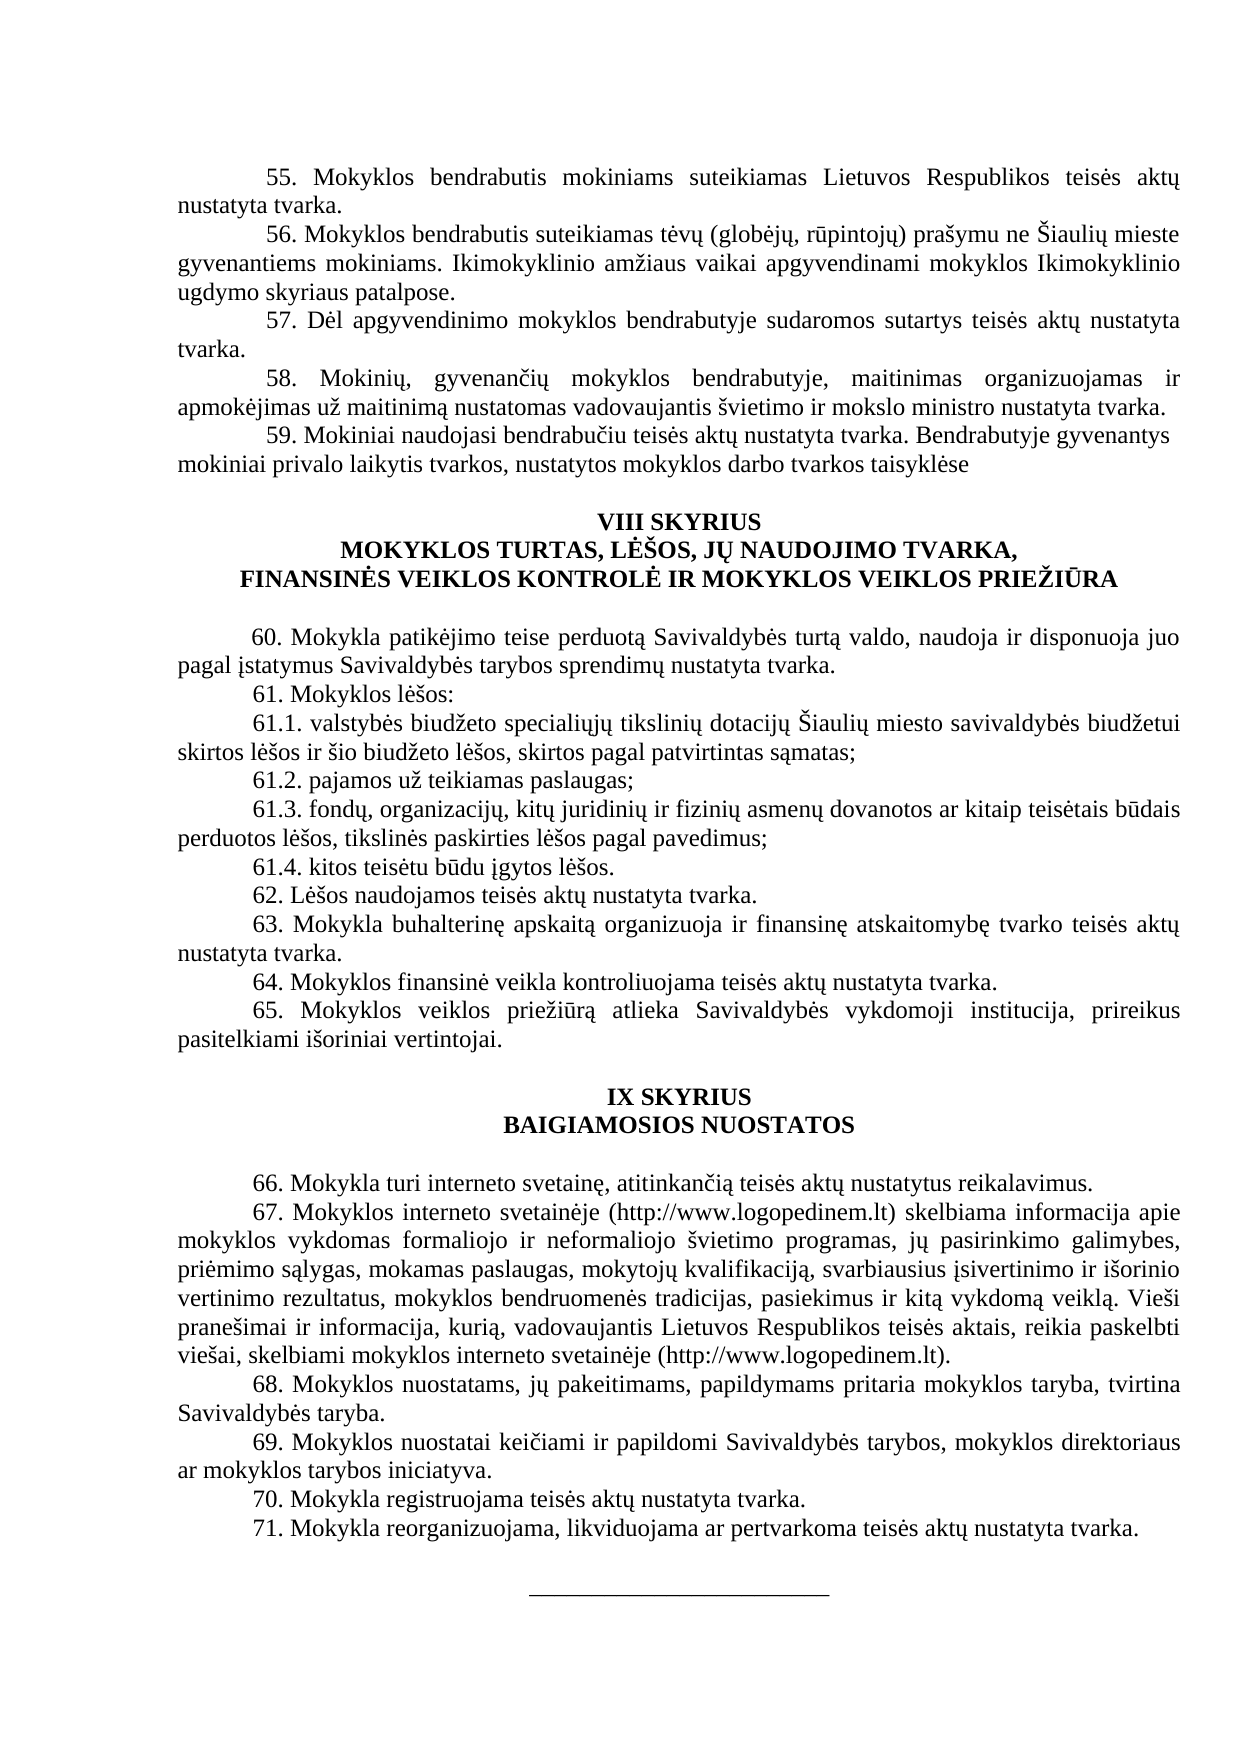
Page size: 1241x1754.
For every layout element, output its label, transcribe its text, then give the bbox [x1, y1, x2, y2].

text 67. Mokyklos interneto svetainėje (http://www.logopedinem.lt) skelbiama informacija apie mokyklos vykdomas formaliojo ir neformaliojo švietimo programas, jų pasirinkimo galimybes, priėmimo sąlygas, mokamas paslaugas, mokytojų kvalifikaciją, svarbiausius įsivertinimo ir išorinio vertinimo rezultatus, mokyklos bendruomenės tradicijas, pasiekimus ir kitą vykdomą veiklą. Vieši pranešimai ir informacija, kurią, vadovaujantis Lietuvos Respublikos teisės aktais, reikia paskelbti viešai, skelbiami mokyklos interneto svetainėje (http://www.logopedinem.lt). [177, 1197, 1181, 1369]
text IX SKYRIUS [177, 1082, 1181, 1110]
text 64. Mokyklos finansinė veikla kontroliuojama teisės aktų nustatyta tvarka. [177, 967, 1181, 995]
text 61.2. pajamos už teikiamas paslaugas; [177, 765, 1181, 794]
text ________________________ [177, 1570, 1181, 1599]
text 61.1. valstybės biudžeto specialiųjų tikslinių dotacijų Šiaulių miesto savivaldybės biudžetui skirtos lėšos ir šio biudžeto lėšos, skirtos pagal patvirtintas sąmatas; [177, 708, 1181, 765]
text VIII SKYRIUS [177, 507, 1181, 535]
text FINANSINĖS VEIKLOS KONTROLĖ IR MOKYKLOS VEIKLOS PRIEŽIŪRA [177, 564, 1181, 593]
text 63. Mokykla buhalterinę apskaitą organizuoja ir finansinę atskaitomybę tvarko teisės aktų nustatyta tvarka. [177, 909, 1181, 967]
text 70. Mokykla registruojama teisės aktų nustatyta tvarka. [177, 1484, 1181, 1513]
text 69. Mokyklos nuostatai keičiami ir papildomi Savivaldybės tarybos, mokyklos direktoriaus ar mokyklos tarybos iniciatyva. [177, 1427, 1181, 1484]
text BAIGIAMOSIOS NUOSTATOS [177, 1110, 1181, 1139]
text 55. Mokyklos bendrabutis mokiniams suteikiamas Lietuvos Respublikos teisės aktų nustatyta tvarka. [177, 162, 1181, 219]
text 56. Mokyklos bendrabutis suteikiamas tėvų (globėjų, rūpintojų) prašymu ne Šiaulių mieste gyvenantiems mokiniams. Ikimokyklinio amžiaus vaikai apgyvendinami mokyklos Ikimokyklinio ugdymo skyriaus patalpose. [177, 219, 1181, 305]
text 71. Mokykla reorganizuojama, likviduojama ar pertvarkoma teisės aktų nustatyta tvarka. [177, 1513, 1181, 1542]
text 61.4. kitos teisėtu būdu įgytos lėšos. [177, 852, 1181, 880]
text MOKYKLOS TURTAS, LĖŠOS, JŲ NAUDOJIMO TVARKA, [177, 535, 1181, 564]
text 58. Mokinių, gyvenančių mokyklos bendrabutyje, maitinimas organizuojamas ir apmokėjimas už maitinimą nustatomas vadovaujantis švietimo ir mokslo ministro nustatyta tvarka. [177, 363, 1181, 420]
text 65. Mokyklos veiklos priežiūrą atlieka Savivaldybės vykdomoji institucija, prireikus pasitelkiami išoriniai vertintojai. [177, 995, 1181, 1053]
text 57. Dėl apgyvendinimo mokyklos bendrabutyje sudaromos sutartys teisės aktų nustatyta tvarka. [177, 305, 1181, 363]
text 61.3. fondų, organizacijų, kitų juridinių ir fizinių asmenų dovanotos ar kitaip teisėtais būdais perduotos lėšos, tikslinės paskirties lėšos pagal pavedimus; [177, 794, 1181, 852]
text 60. Mokykla patikėjimo teise perduotą Savivaldybės turtą valdo, naudoja ir disponuoja juo pagal įstatymus Savivaldybės tarybos sprendimų nustatyta tvarka. [177, 622, 1181, 679]
text 62. Lėšos naudojamos teisės aktų nustatyta tvarka. [177, 880, 1181, 909]
text 59. Mokiniai naudojasi bendrabučiu teisės aktų nustatyta tvarka. Bendrabutyje gyvenantys mokiniai privalo laikytis tvarkos, nustatytos mokyklos darbo tvarkos taisyklėse [177, 420, 1181, 478]
text 66. Mokykla turi interneto svetainę, atitinkančią teisės aktų nustatytus reikalavimus. [177, 1168, 1181, 1197]
text 61. Mokyklos lėšos: [177, 679, 1181, 708]
text 68. Mokyklos nuostatams, jų pakeitimams, papildymams pritaria mokyklos taryba, tvirtina Savivaldybės taryba. [177, 1369, 1181, 1427]
